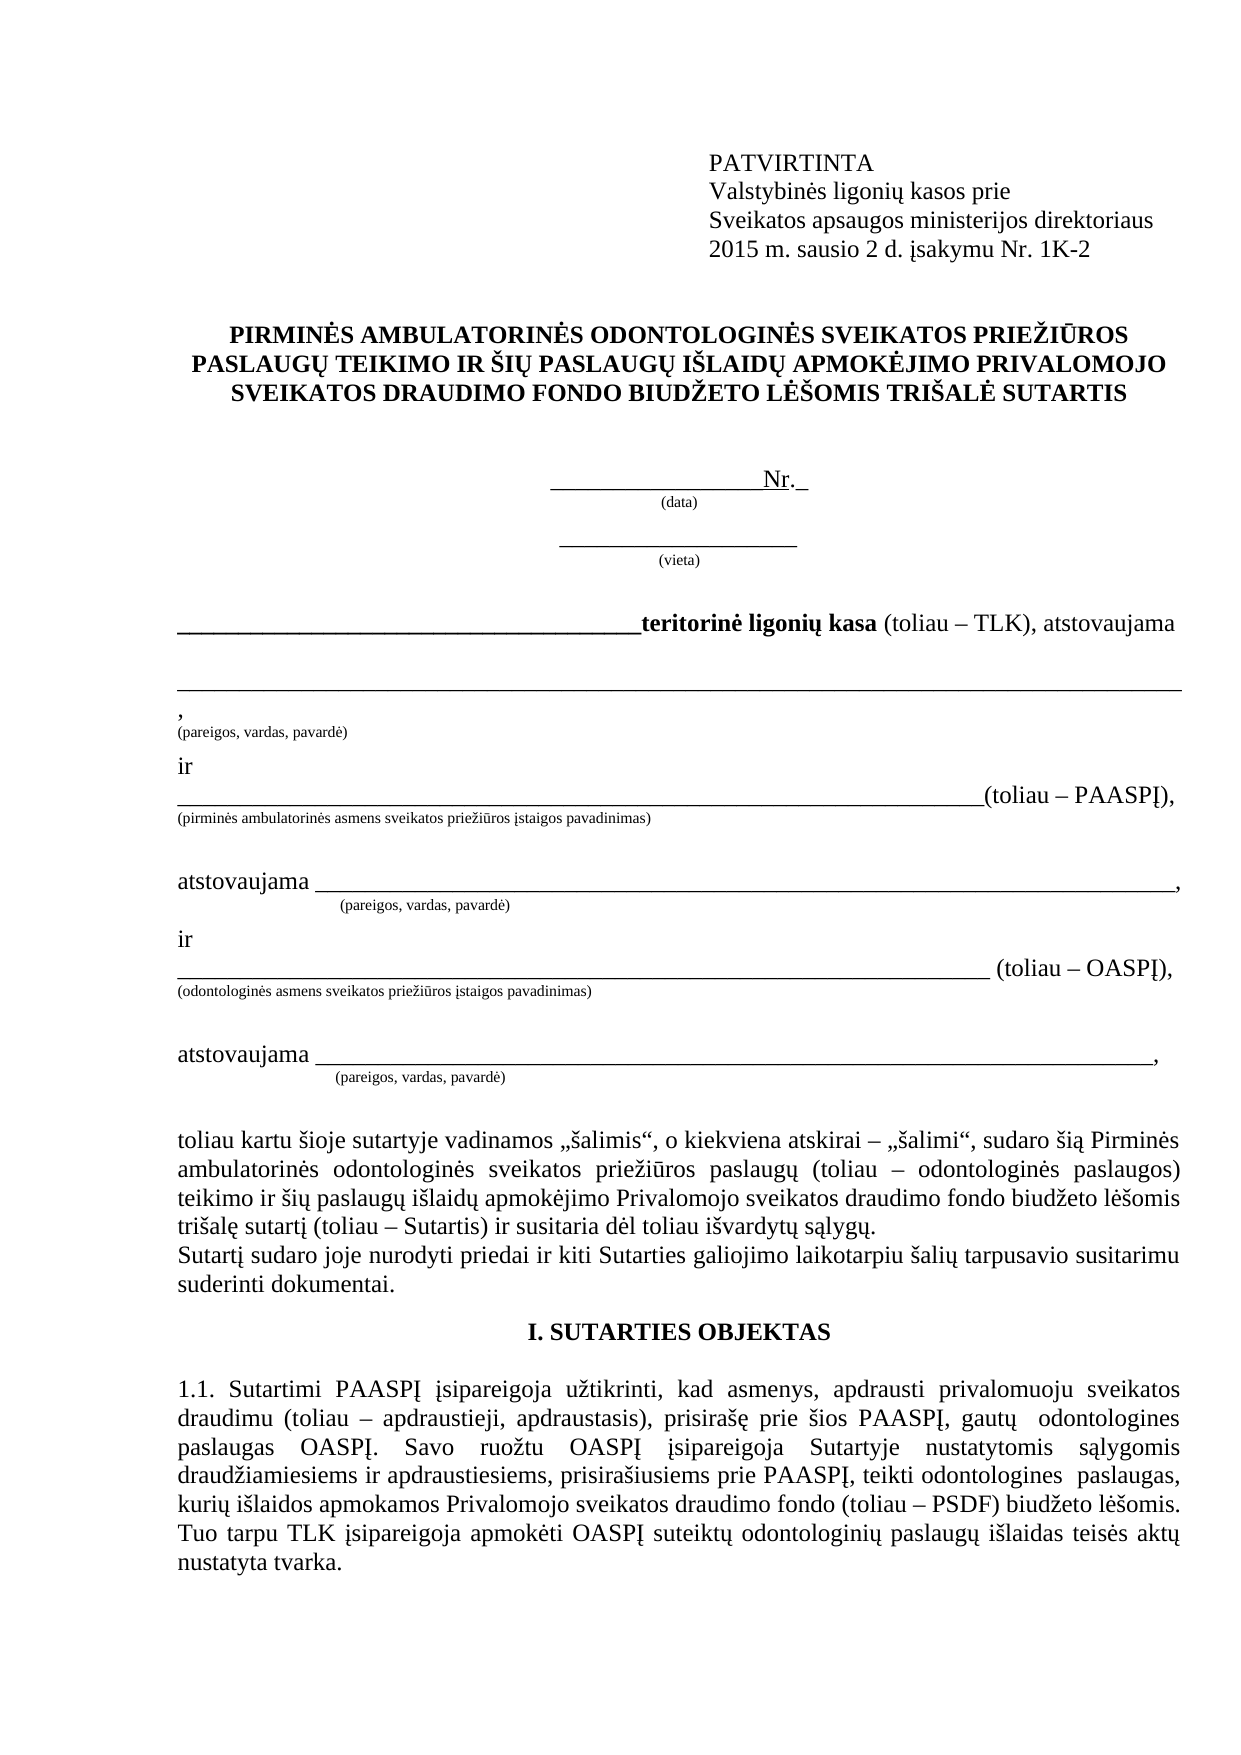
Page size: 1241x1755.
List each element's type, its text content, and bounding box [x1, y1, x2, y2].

text PIRMINĖS AMBULATORINĖS ODONTOLOGINĖS SVEIKATOS PRIEŽIŪROS PASLAUGŲ TEIKIMO IR ŠIŲ PASLAUGŲ IŠLAIDŲ APMOKĖJIMO PRIVALOMOJO SVEIKATOS DRAUDIMO FONDO BIUDŽETO LĖŠOMIS TRIŠALĖ SUTARTIS [177, 320, 1181, 406]
text (data) [177, 493, 1181, 521]
text I. SUTARTIES OBJEKTAS [177, 1317, 1181, 1346]
text _____________________ (toliau – PAASPĮ), [177, 780, 1181, 809]
text toliau kartu šioje sutartyje vadinamos „šalimis“, o kiekviena atskirai – „šalimi“, sudaro šią Pirminės ambulatorinės odontologinės sveikatos priežiūros paslaugų (toliau – odontologinės paslaugos) teikimo ir šių paslaugų išlaidų apmokėjimo Privalomojo sveikatos draudimo fondo biudžeto lėšomis trišalę sutartį (toliau – Sutartis) ir susitaria dėl toliau išvardytų sąlygų. [177, 1125, 1181, 1240]
text (pirminės ambulatorinės asmens sveikatos priežiūros įstaigos pavadinimas) [177, 809, 1181, 838]
text Valstybinės ligonių kasos prie [709, 176, 1181, 205]
text 1.1. Sutartimi PAASPĮ įsipareigoja užtikrinti, kad asmenys, apdrausti privalomuoju sveikatos draudimu (toliau – apdraustieji, apdraustasis), prisirašę prie šios PAASPĮ, gautų odontologines paslaugas OASPĮ. Savo ruožtu OASPĮ įsipareigoja Sutartyje nustatytomis sąlygomis draudžiamiesiems ir apdraustiesiems, prisirašiusiems prie PAASPĮ, teikti odontologines paslaugas, kurių išlaidos apmokamos Privalomojo sveikatos draudimo fondo (toliau – PSDF) biudžeto lėšomis. Tuo tarpu TLK įsipareigoja apmokėti OASPĮ suteiktų odontologinių paslaugų išlaidas teisės aktų nustatyta tvarka. [177, 1374, 1181, 1576]
text _________________Nr._ [177, 464, 1181, 493]
text Sveikatos apsaugos ministerijos direktoriaus [709, 205, 1181, 234]
text (pareigos, vardas, pavardė) [177, 723, 1181, 751]
text teritorinė ligonių kasa (toliau – TLK), atstovaujama [177, 608, 1181, 636]
text ir [177, 751, 1181, 780]
text PATVIRTINTA [709, 148, 1181, 176]
text atstovaujama , [177, 866, 1181, 895]
text (vieta) [177, 550, 1181, 579]
text , [177, 665, 1181, 690]
text (pareigos, vardas, pavardė) [177, 1068, 1181, 1096]
text Sutartį sudaro joje nurodyti priedai ir kiti Sutarties galiojimo laikotarpiu šalių tarpusavio susitarimu suderinti dokumentai. [177, 1240, 1181, 1298]
text atstovaujama ___________________________________________________________________, [177, 1039, 1181, 1068]
text _________________________________________________________________ (toliau – OASPĮ), [177, 953, 1181, 981]
text (odontologinės asmens sveikatos priežiūros įstaigos pavadinimas) [177, 981, 1181, 1010]
text ir [177, 924, 1181, 953]
text ___________________ [177, 521, 1181, 550]
text , [177, 691, 1181, 723]
text (pareigos, vardas, pavardė) [177, 895, 1181, 924]
text 2015 m. sausio 2 d. įsakymu Nr. 1K-2 [709, 234, 1181, 263]
